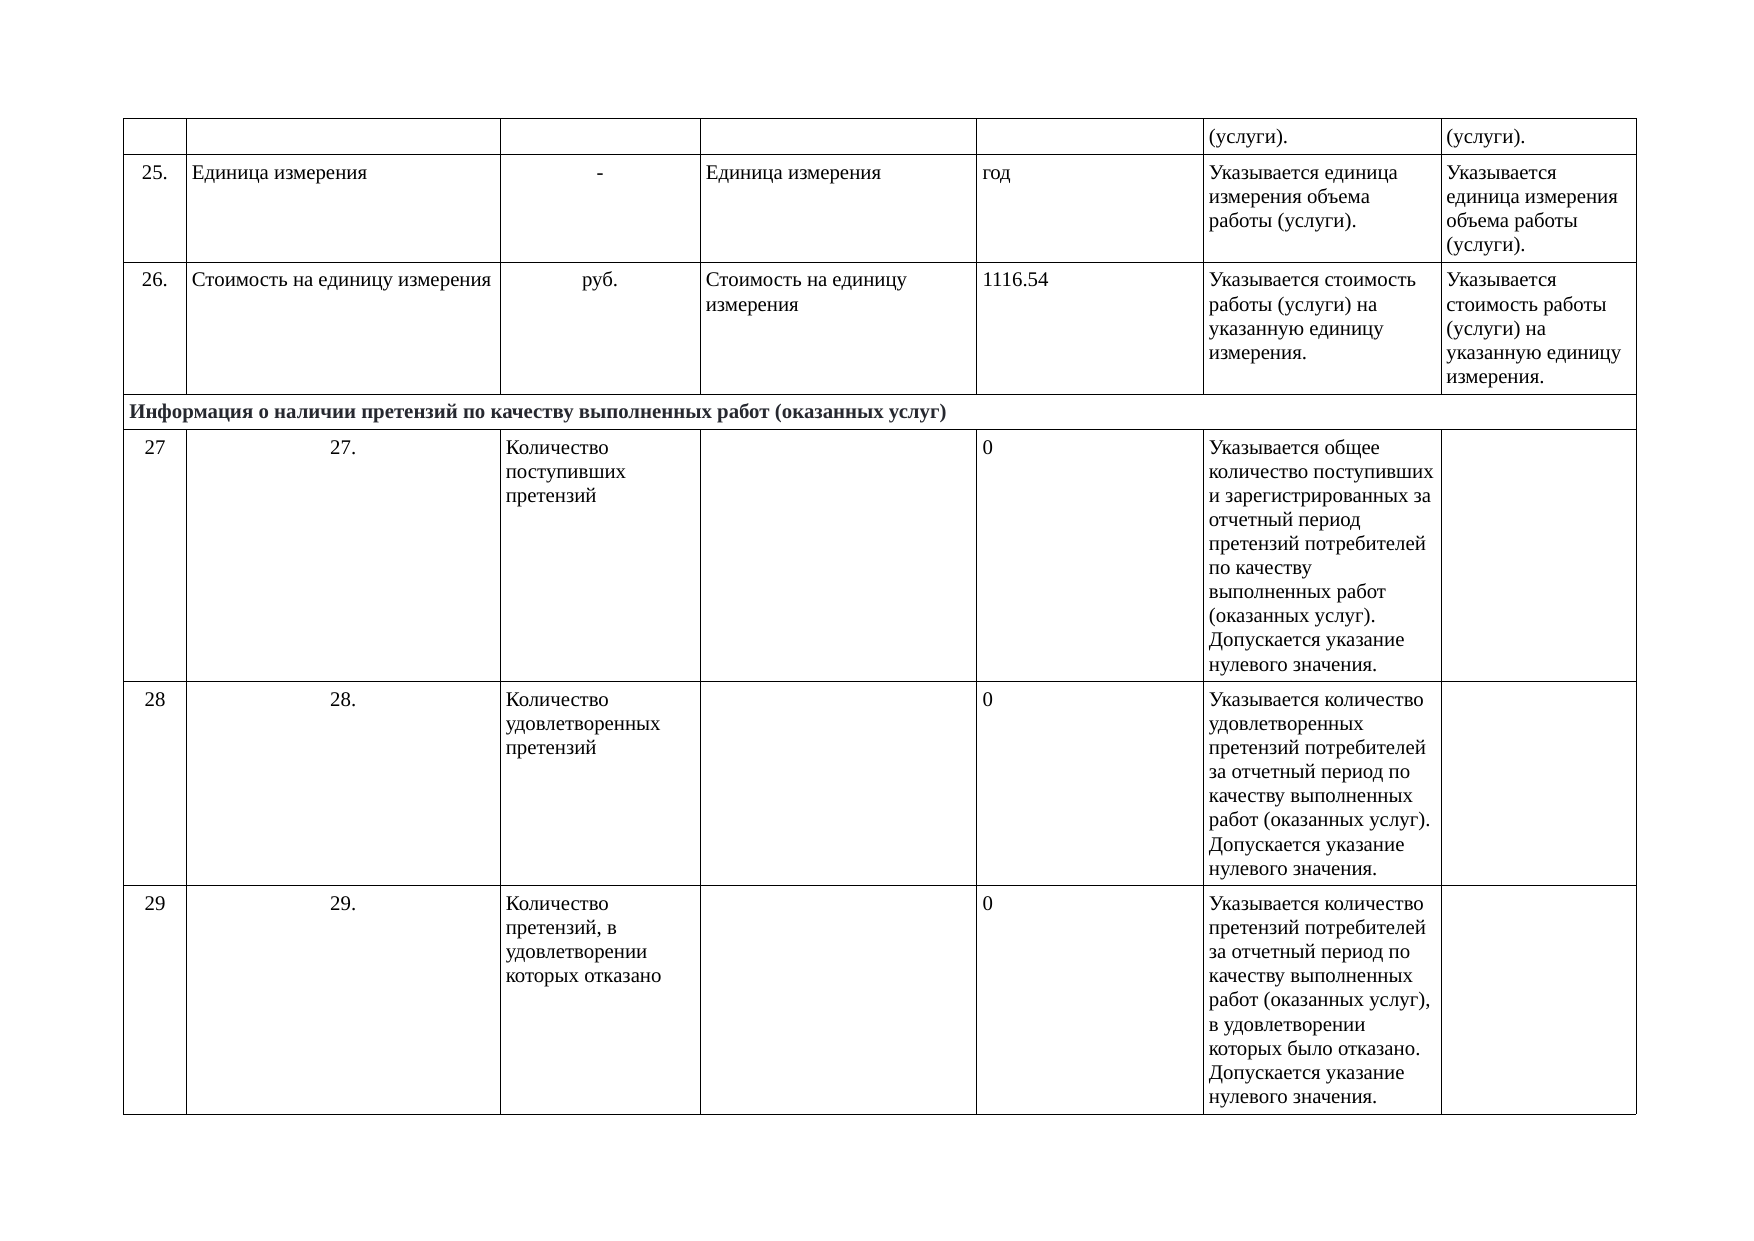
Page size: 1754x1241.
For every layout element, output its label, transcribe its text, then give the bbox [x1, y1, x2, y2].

table_cell Единица измерения [701, 155, 976, 262]
table_cell [701, 430, 976, 681]
table_cell 27. [187, 430, 500, 681]
table_cell 25. [124, 155, 186, 262]
table_cell Указывается стоимость работы (услуги) на указанную единицу измерения. [1204, 263, 1441, 393]
table_cell Количество претензий, в удовлетворении которых отказано [501, 886, 700, 1113]
table_cell - [501, 155, 700, 262]
table_cell 0 [977, 682, 1203, 885]
table_cell Единица измерения [187, 155, 500, 262]
table_cell [1442, 430, 1636, 681]
table_cell [701, 682, 976, 885]
table_cell 0 [977, 886, 1203, 1113]
table_cell (услуги). [1442, 119, 1636, 154]
table_cell 0 [977, 430, 1203, 681]
table_cell Информация о наличии претензий по качеству выполненных работ (оказанных услуг) [124, 395, 1636, 429]
table_cell [187, 119, 500, 154]
table_cell Указывается единица измерения объема работы (услуги). [1204, 155, 1441, 262]
table_cell (услуги). [1204, 119, 1441, 154]
table_cell год [977, 155, 1203, 262]
table_cell 1116,54 [977, 263, 1203, 393]
table_cell Количество поступивших претензий [501, 430, 700, 681]
table_cell [977, 119, 1203, 154]
table_cell Стоимость на единицу измерения [701, 263, 976, 393]
table_cell [1442, 682, 1636, 885]
table_cell руб. [501, 263, 700, 393]
table_cell Указывается количество удовлетворенных претензий потребителей за отчетный период по качеству выполненных работ (оказанных услуг). Допускается указание нулевого значения. [1204, 682, 1441, 885]
table_cell 29 [124, 886, 186, 1113]
table_cell Указывается единица измерения объема работы (услуги). [1442, 155, 1636, 262]
table_cell Количество удовлетворенных претензий [501, 682, 700, 885]
table_cell [701, 886, 976, 1113]
table_cell Стоимость на единицу измерения [187, 263, 500, 393]
table_cell Указывается общее количество поступивших и зарегистрированных за отчетный период претензий потребителей по качеству выполненных работ (оказанных услуг). Допускается указание нулевого значения. [1204, 430, 1441, 681]
table_cell [701, 119, 976, 154]
table_cell [1442, 886, 1636, 1113]
table_cell - [501, 119, 700, 154]
table_cell 28. [187, 682, 500, 885]
table_cell 26. [124, 263, 186, 393]
table_cell [124, 119, 186, 154]
table_cell 29. [187, 886, 500, 1113]
table_cell 28 [124, 682, 186, 885]
table_cell 27 [124, 430, 186, 681]
table_cell Указывается количество претензий потребителей за отчетный период по качеству выполненных работ (оказанных услуг), в удовлетворении которых было отказано. Допускается указание нулевого значения. [1204, 886, 1441, 1113]
table_cell Указывается стоимость работы (услуги) на указанную единицу измерения. [1442, 263, 1636, 393]
